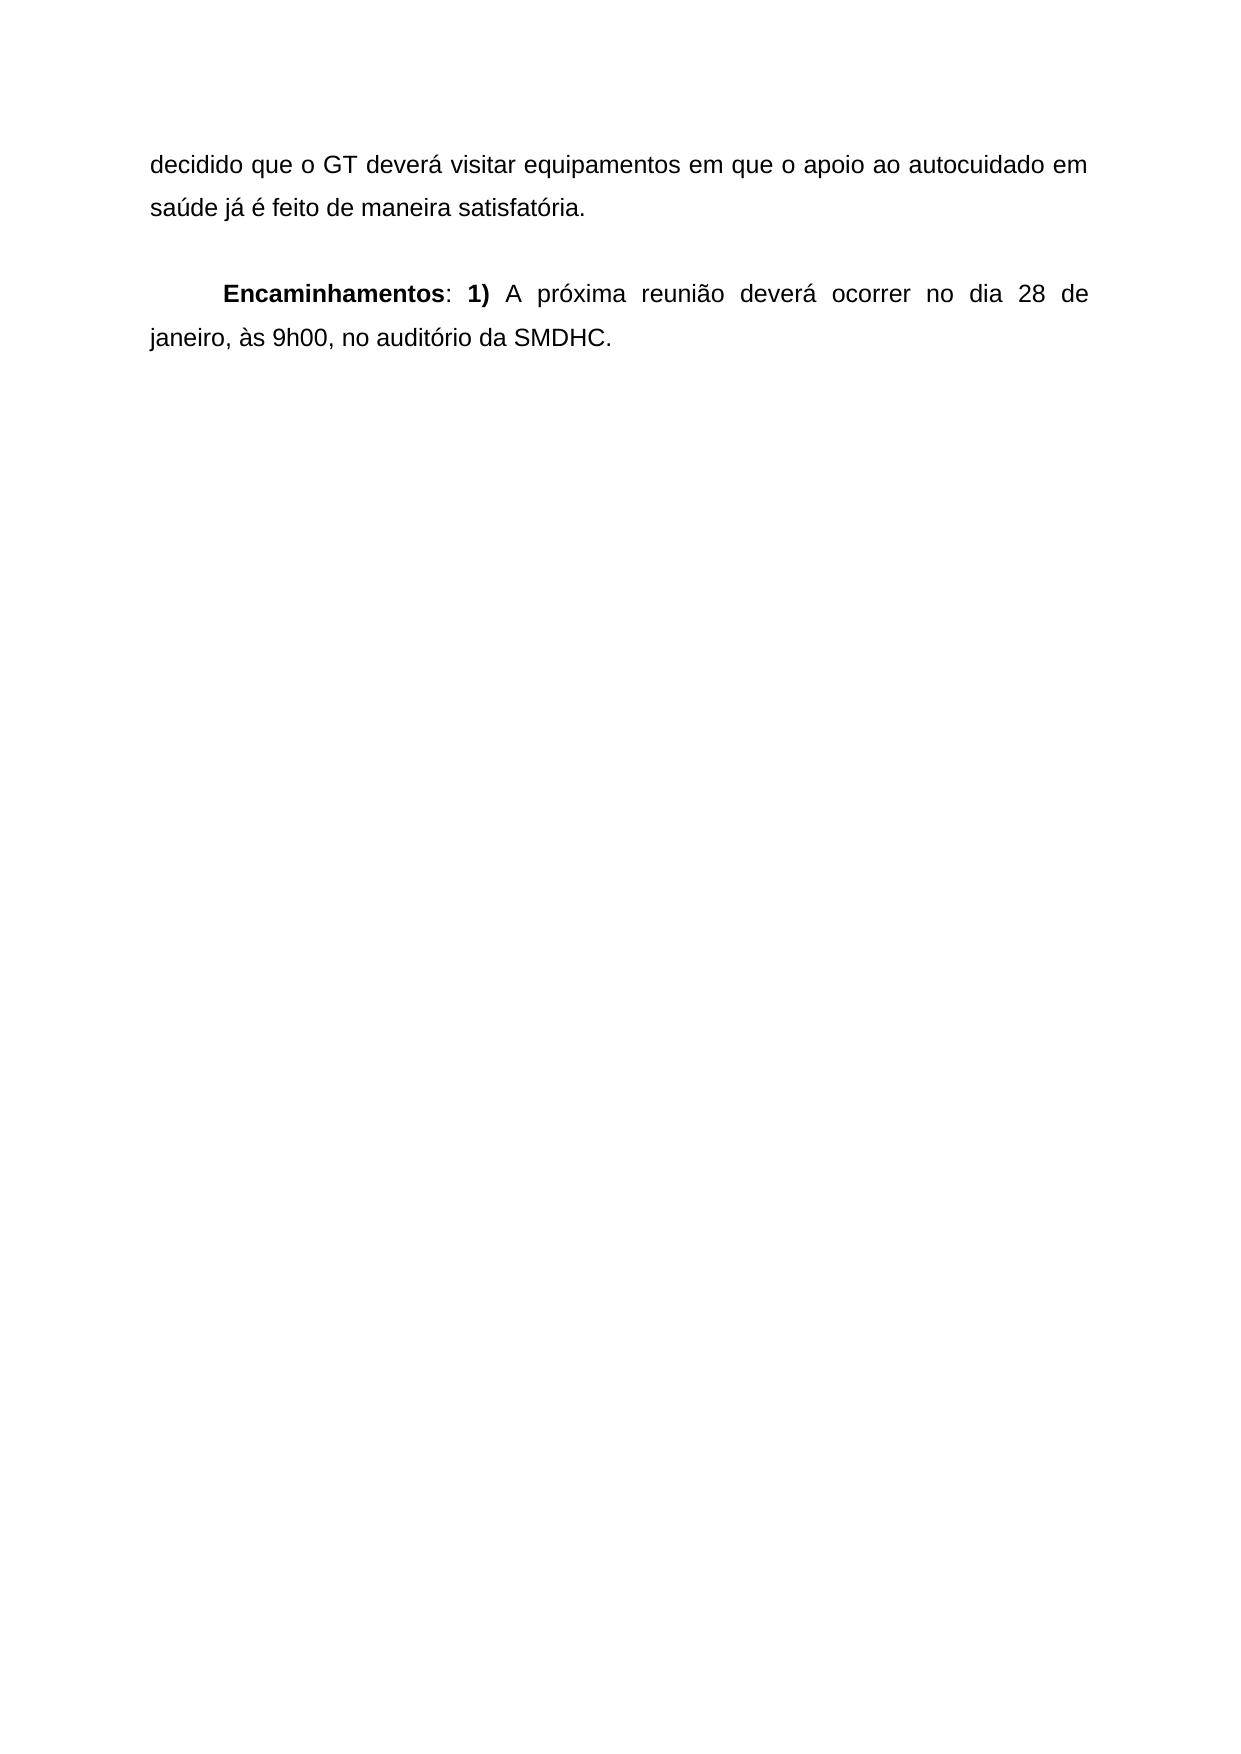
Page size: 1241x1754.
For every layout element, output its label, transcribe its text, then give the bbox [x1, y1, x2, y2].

text decidido que o GT deverá visitar equipamentos em que o apoio ao autocuidado em saúde já é feito de maneira satisfatória. [150, 150, 1090, 222]
text Encaminhamentos: 1) A próxima reunião deverá ocorrer no dia 28 de janeiro, às 9h00, no auditório da SMDHC. [150, 279, 1090, 351]
